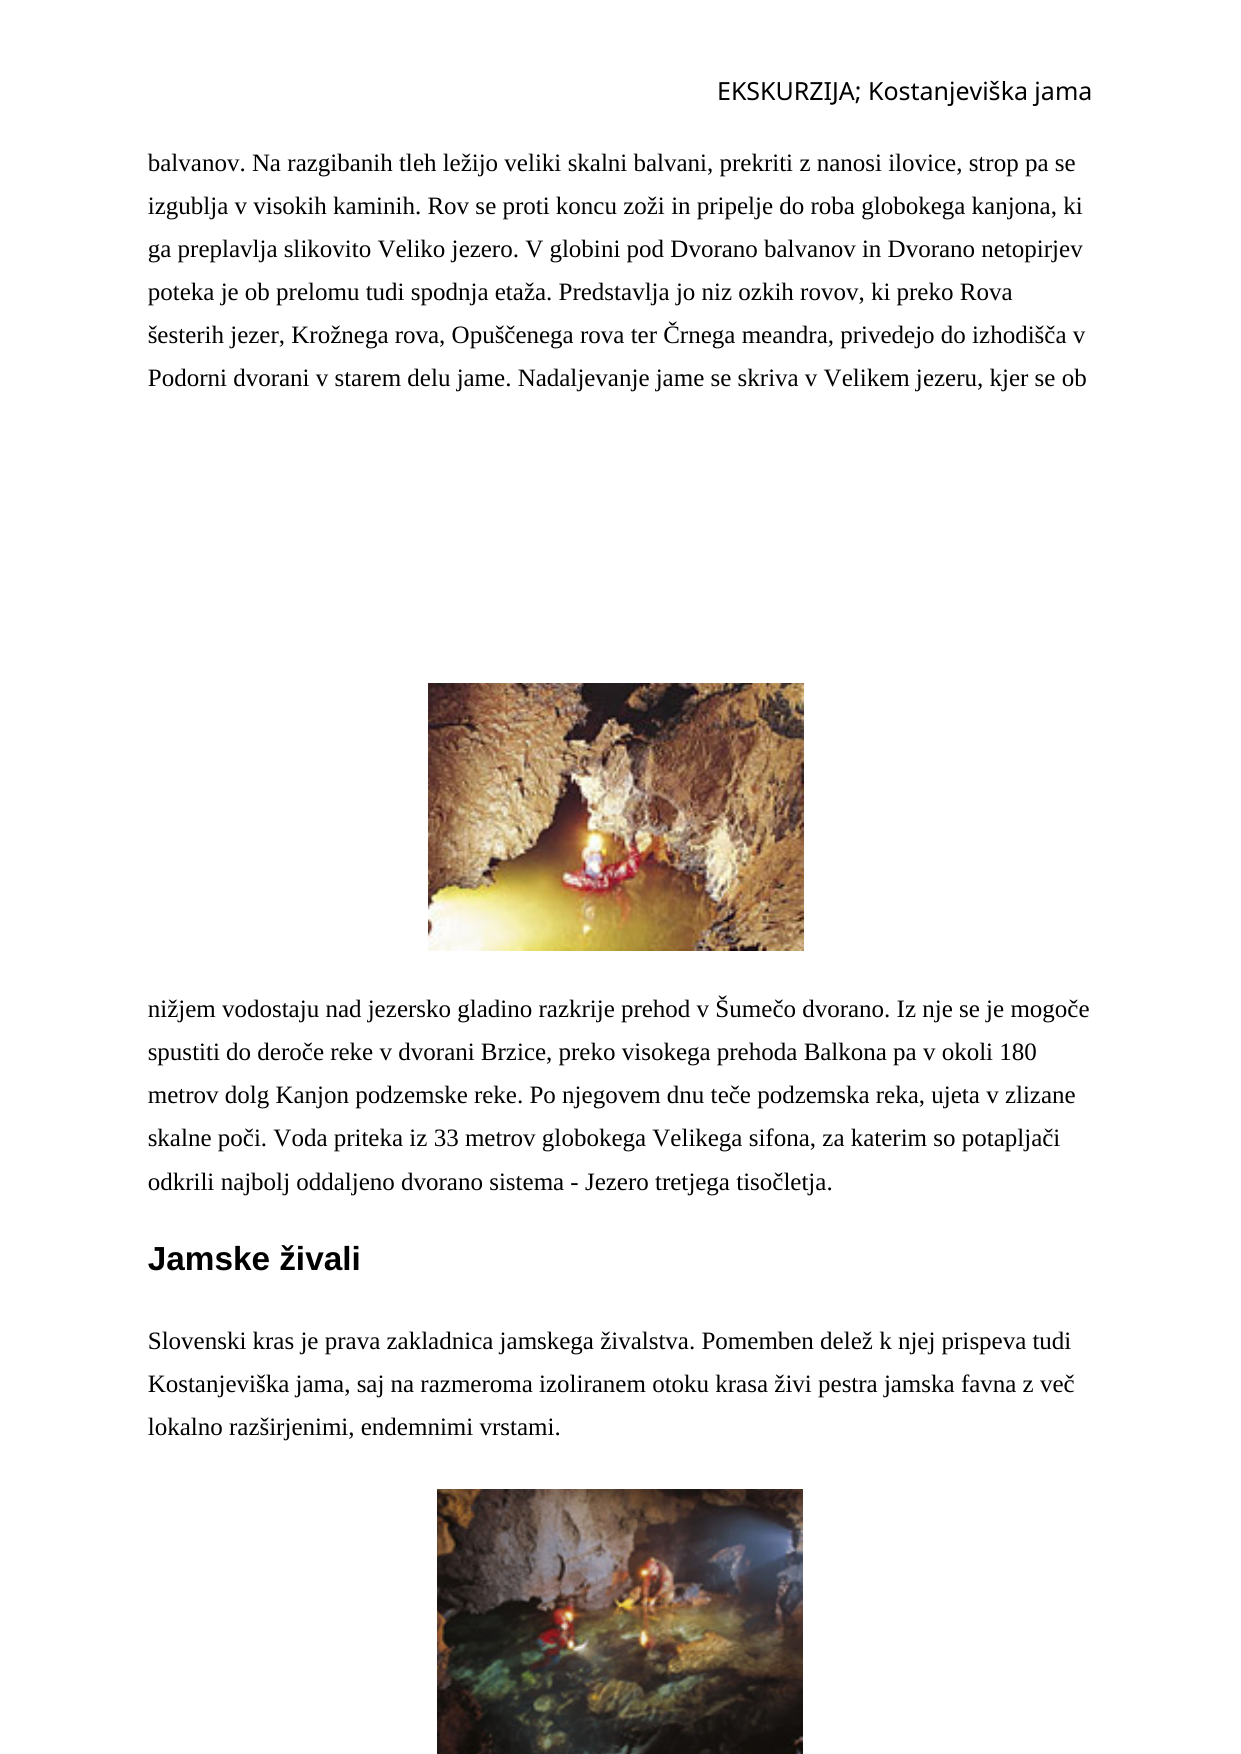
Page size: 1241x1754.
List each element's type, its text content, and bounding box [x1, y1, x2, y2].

text Slovenski kras je prava zakladnica jamskega živalstva. Pomemben delež k njej prispeva tudi Kostanjeviška jama, saj na razmeroma izoliranem otoku krasa živi pestra jamska favna z več lokalno razširjenimi, endemnimi vrstami. [148, 1326, 1092, 1441]
text balvanov. Na razgibanih tleh ležijo veliki skalni balvani, prekriti z nanosi ilovice, strop pa se izgublja v visokih kaminih. Rov se proti koncu zoži in pripelje do roba globokega kanjona, ki ga preplavlja slikovito Veliko jezero. V globini pod Dvorano balvanov in Dvorano netopirjev poteka je ob prelomu tudi spodnja etaža. Predstavlja jo niz ozkih rovov, ki preko Rova šesterih jezer, Krožnega rova, Opuščenega rova ter Črnega meandra, privedejo do izhodišča v Podorni dvorani v starem delu jame. Nadaljevanje jame se skriva v Velikem jezeru, kjer se ob [148, 148, 1092, 392]
picture [437, 1489, 803, 1754]
text nižjem vodostaju nad jezersko gladino razkrije prehod v Šumečo dvorano. Iz nje se je mogoče spustiti do deroče reke v dvorani Brzice, preko visokega prehoda Balkona pa v okoli 180 metrov dolg Kanjon podzemske reke. Po njegovem dnu teče podzemska reka, ujeta v zlizane skalne poči. Voda priteka iz 33 metrov globokega Velikega sifona, za katerim so potapljači odkrili najbolj oddaljeno dvorano sistema - Jezero tretjega tisočletja. [148, 436, 1092, 1195]
subtitle Jamske živali [148, 1239, 1092, 1277]
picture [428, 683, 804, 951]
